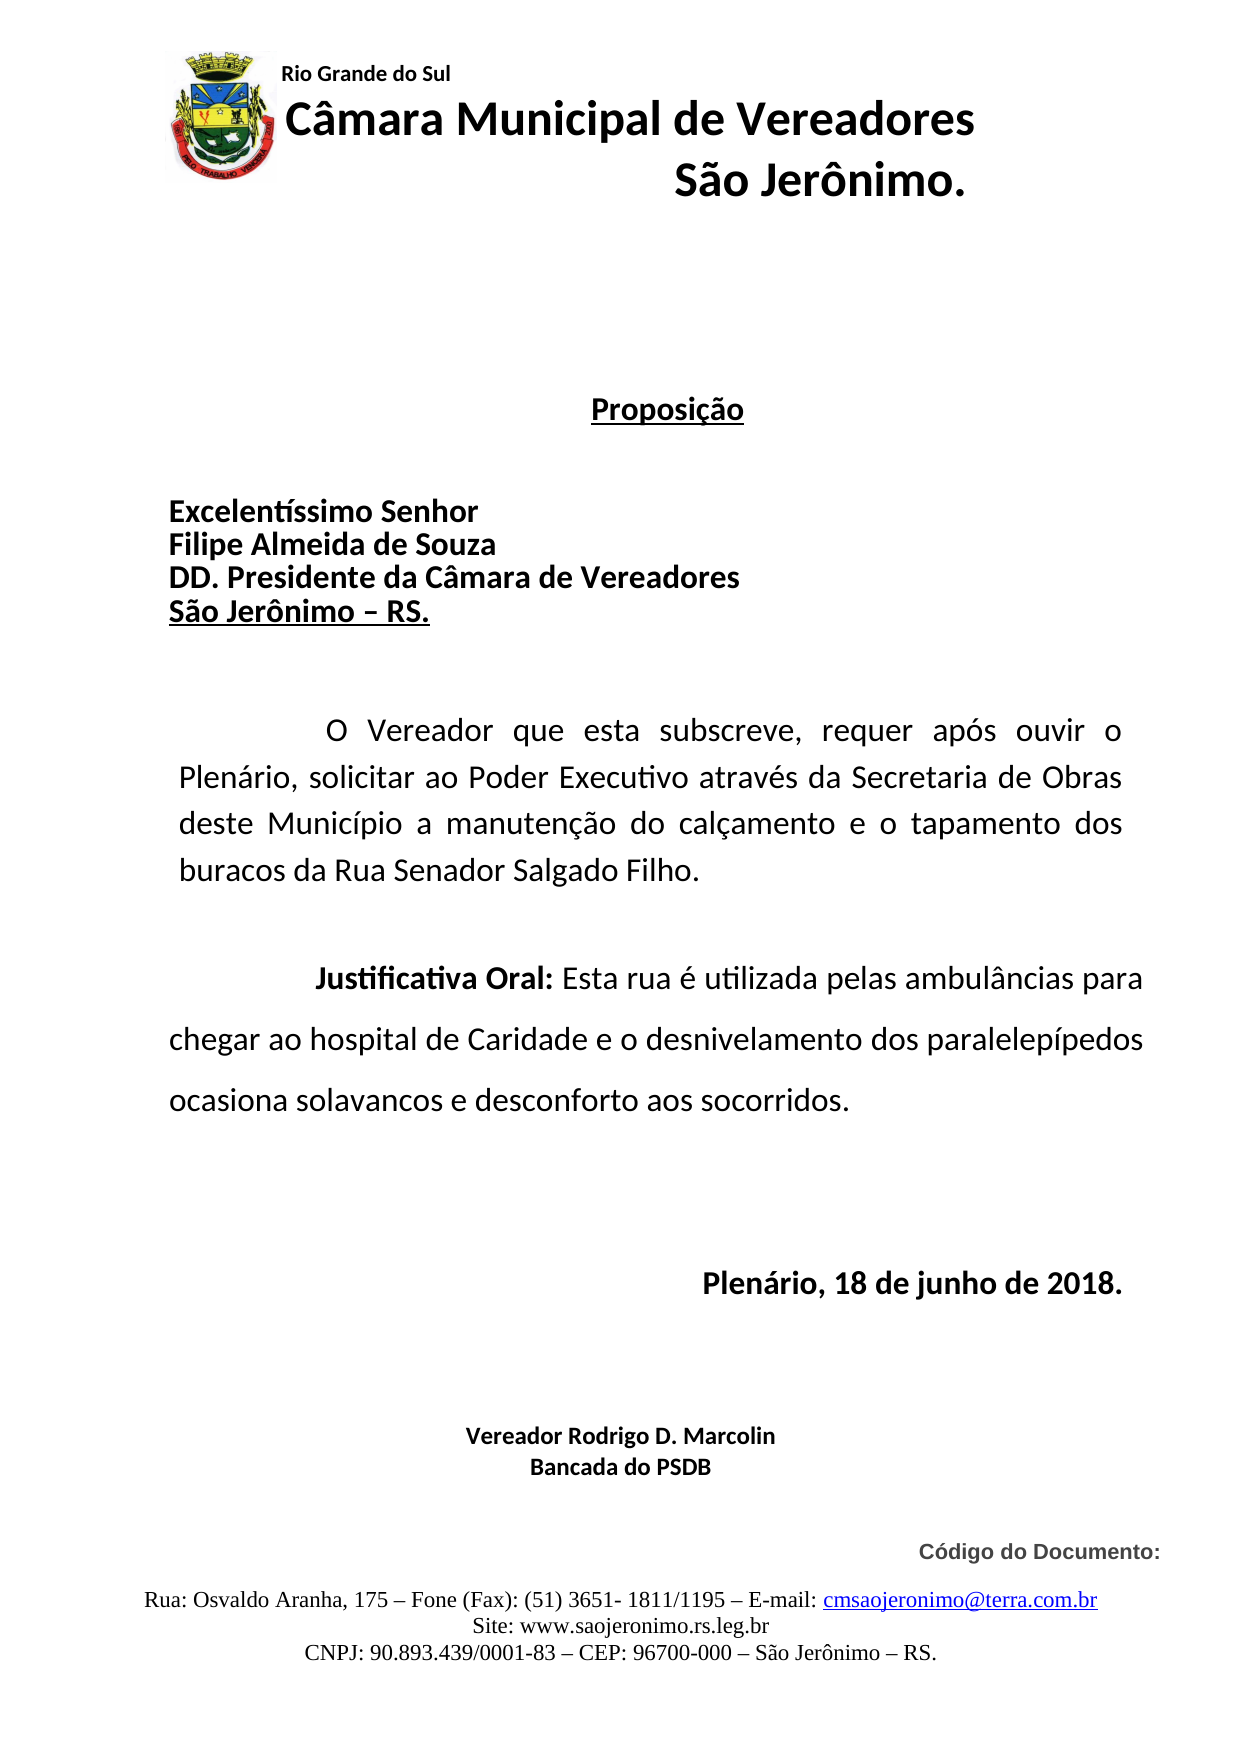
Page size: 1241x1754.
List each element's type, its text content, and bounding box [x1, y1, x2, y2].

text O Vereador que esta subscreve, requer após ouvir o Plenário, solicitar ao Poder Executivo através da Secretaria de Obras deste Município a manutenção do calçamento e o tapamento dos buracos da Rua Senador Salgado Filho. [178, 709, 1123, 890]
text Excelentíssimo Senhor [169, 495, 1110, 529]
text Código do Documento: [75, 1539, 1166, 1564]
text Bancada do PSDB [75, 1451, 1166, 1481]
text Justificativa Oral: Esta rua é utilizada pelas ambulâncias para chegar ao hospital de Caridade e o desnivelamento dos paralelepípedos ocasiona solavancos e desconforto aos socorridos. [169, 957, 1144, 1120]
text São Jerônimo – RS. [169, 595, 1110, 629]
text DD. Presidente da Câmara de Vereadores [169, 562, 1110, 595]
text Vereador Rodrigo D. Marcolin [75, 1420, 1166, 1451]
subtitle Proposição [225, 388, 1110, 429]
text Plenário, 18 de junho de 2018. [169, 1262, 1123, 1303]
text Filipe Almeida de Souza [169, 529, 1110, 562]
